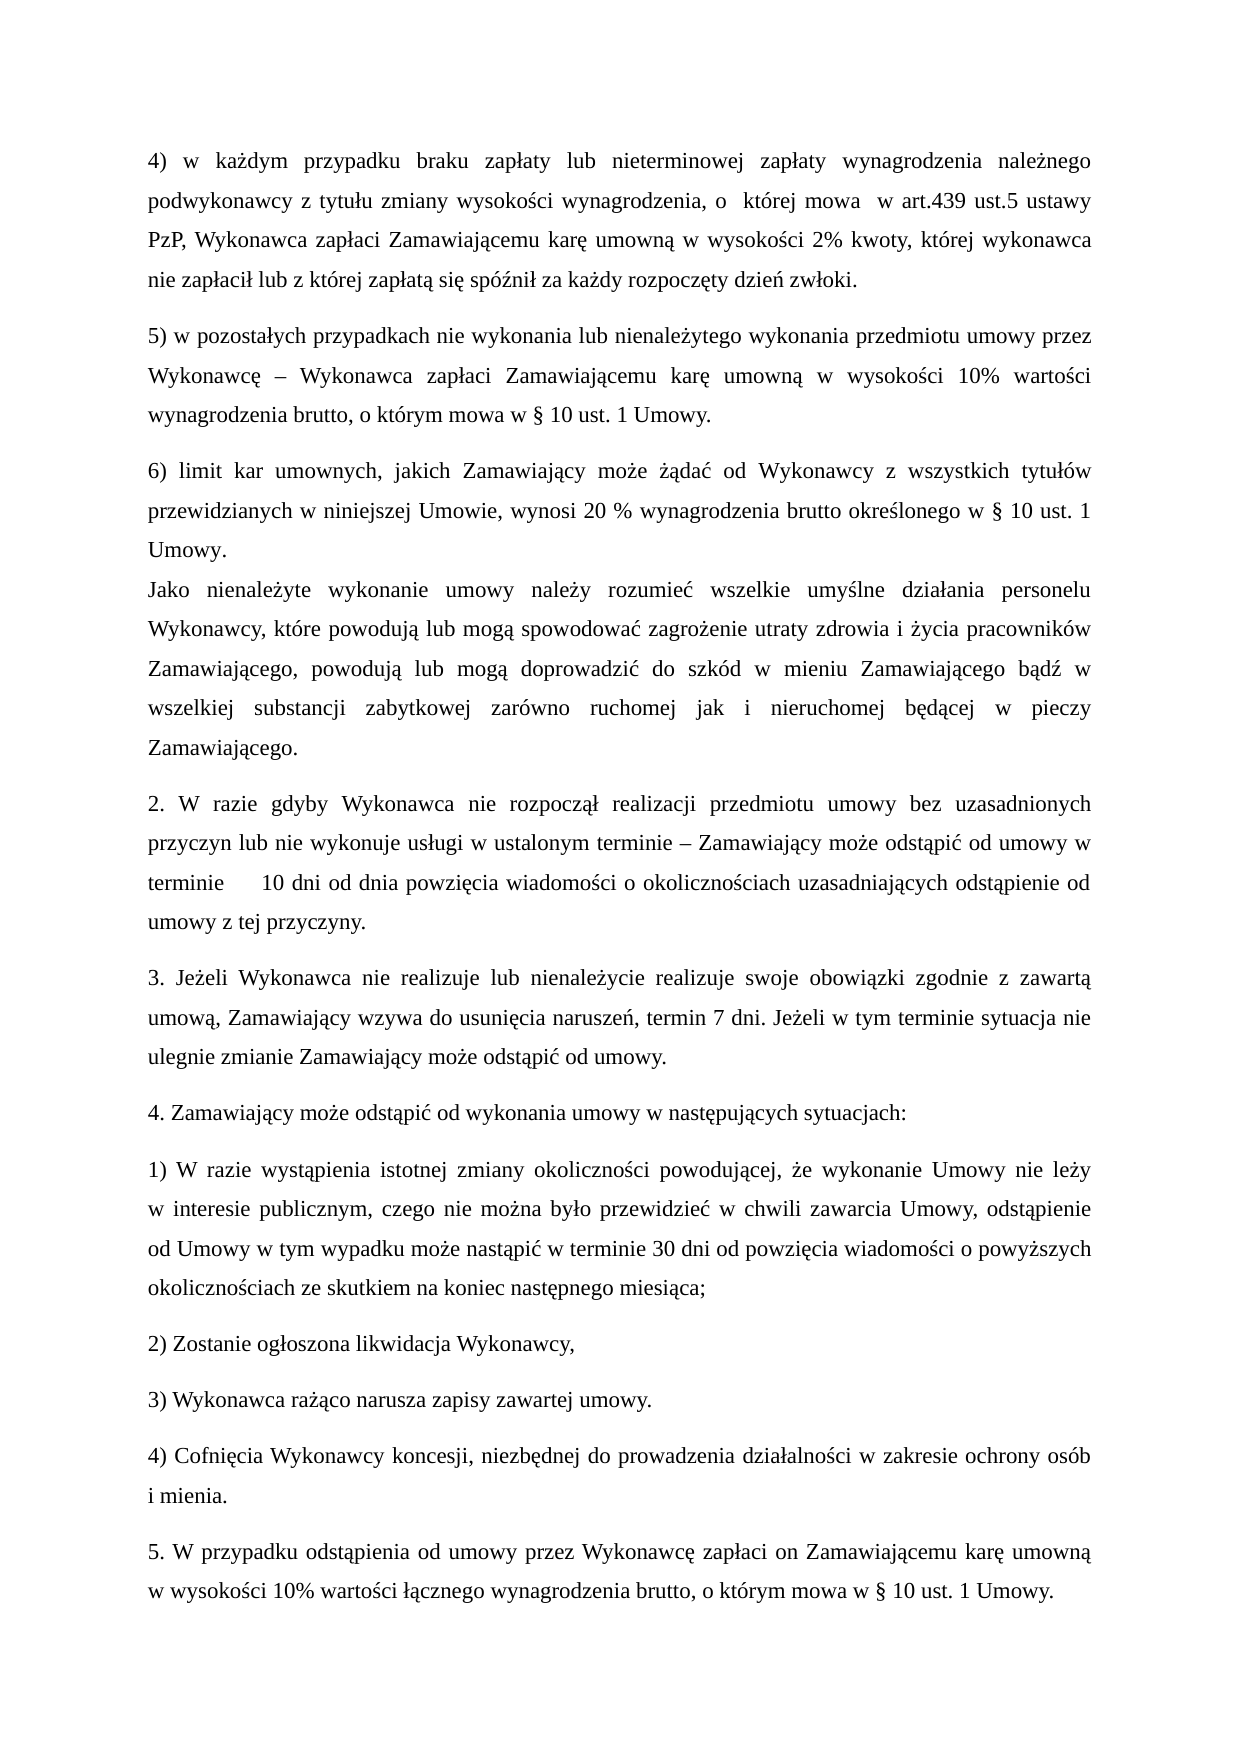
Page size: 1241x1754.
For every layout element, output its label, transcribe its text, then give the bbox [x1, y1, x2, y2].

text 3) Wykonawca rażąco narusza zapisy zawartej umowy. [148, 1386, 1093, 1413]
text 4) w każdym przypadku braku zapłaty lub nieterminowej zapłaty wynagrodzenia należnego podwykonawcy z tytułu zmiany wysokości wynagrodzenia, o której mowa w art.439 ust.5 ustawy PzP, Wykonawca zapłaci Zamawiającemu karę umowną w wysokości 2% kwoty, której wykonawca nie zapłacił lub z której zapłatą się spóźnił za każdy rozpoczęty dzień zwłoki. [148, 148, 1093, 292]
text 5) w pozostałych przypadkach nie wykonania lub nienależytego wykonania przedmiotu umowy przez Wykonawcę – Wykonawca zapłaci Zamawiającemu karę umowną w wysokości 10% wartości wynagrodzenia brutto, o którym mowa w § 10 ust. 1 Umowy. [148, 322, 1093, 427]
text 4. Zamawiający może odstąpić od wykonania umowy w następujących sytuacjach: [148, 1099, 1093, 1126]
text 3. Jeżeli Wykonawca nie realizuje lub nienależycie realizuje swoje obowiązki zgodnie z zawartą umową, Zamawiający wzywa do usunięcia naruszeń, termin 7 dni. Jeżeli w tym terminie sytuacja nie ulegnie zmianie Zamawiający może odstąpić od umowy. [148, 964, 1093, 1070]
text 2. W razie gdyby Wykonawca nie rozpoczął realizacji przedmiotu umowy bez uzasadnionych przyczyn lub nie wykonuje usługi w ustalonym terminie – Zamawiający może odstąpić od umowy w terminie 10 dni od dnia powzięcia wiadomości o okolicznościach uzasadniających odstąpienie od umowy z tej przyczyny. [148, 790, 1093, 934]
text 2) Zostanie ogłoszona likwidacja Wykonawcy, [148, 1330, 1093, 1357]
text Jako nienależyte wykonanie umowy należy rozumieć wszelkie umyślne działania personelu Wykonawcy, które powodują lub mogą spowodować zagrożenie utraty zdrowia i życia pracowników Zamawiającego, powodują lub mogą doprowadzić do szkód w mieniu Zamawiającego bądź w wszelkiej substancji zabytkowej zarówno ruchomej jak i nieruchomej będącej w pieczy Zamawiającego. [148, 576, 1093, 760]
text 6) limit kar umownych, jakich Zamawiający może żądać od Wykonawcy z wszystkich tytułów przewidzianych w niniejszej Umowie, wynosi 20 % wynagrodzenia brutto określonego w § 10 ust. 1 Umowy. [148, 457, 1093, 563]
text 4) Cofnięcia Wykonawcy koncesji, niezbędnej do prowadzenia działalności w zakresie ochrony osób i mienia. [148, 1442, 1093, 1508]
text 5. W przypadku odstąpienia od umowy przez Wykonawcę zapłaci on Zamawiającemu karę umowną w wysokości 10% wartości łącznego wynagrodzenia brutto, o którym mowa w § 10 ust. 1 Umowy. [148, 1538, 1093, 1604]
text 1) W razie wystąpienia istotnej zmiany okoliczności powodującej, że wykonanie Umowy nie leży w interesie publicznym, czego nie można było przewidzieć w chwili zawarcia Umowy, odstąpienie od Umowy w tym wypadku może nastąpić w terminie 30 dni od powzięcia wiadomości o powyższych okolicznościach ze skutkiem na koniec następnego miesiąca; [148, 1156, 1093, 1300]
